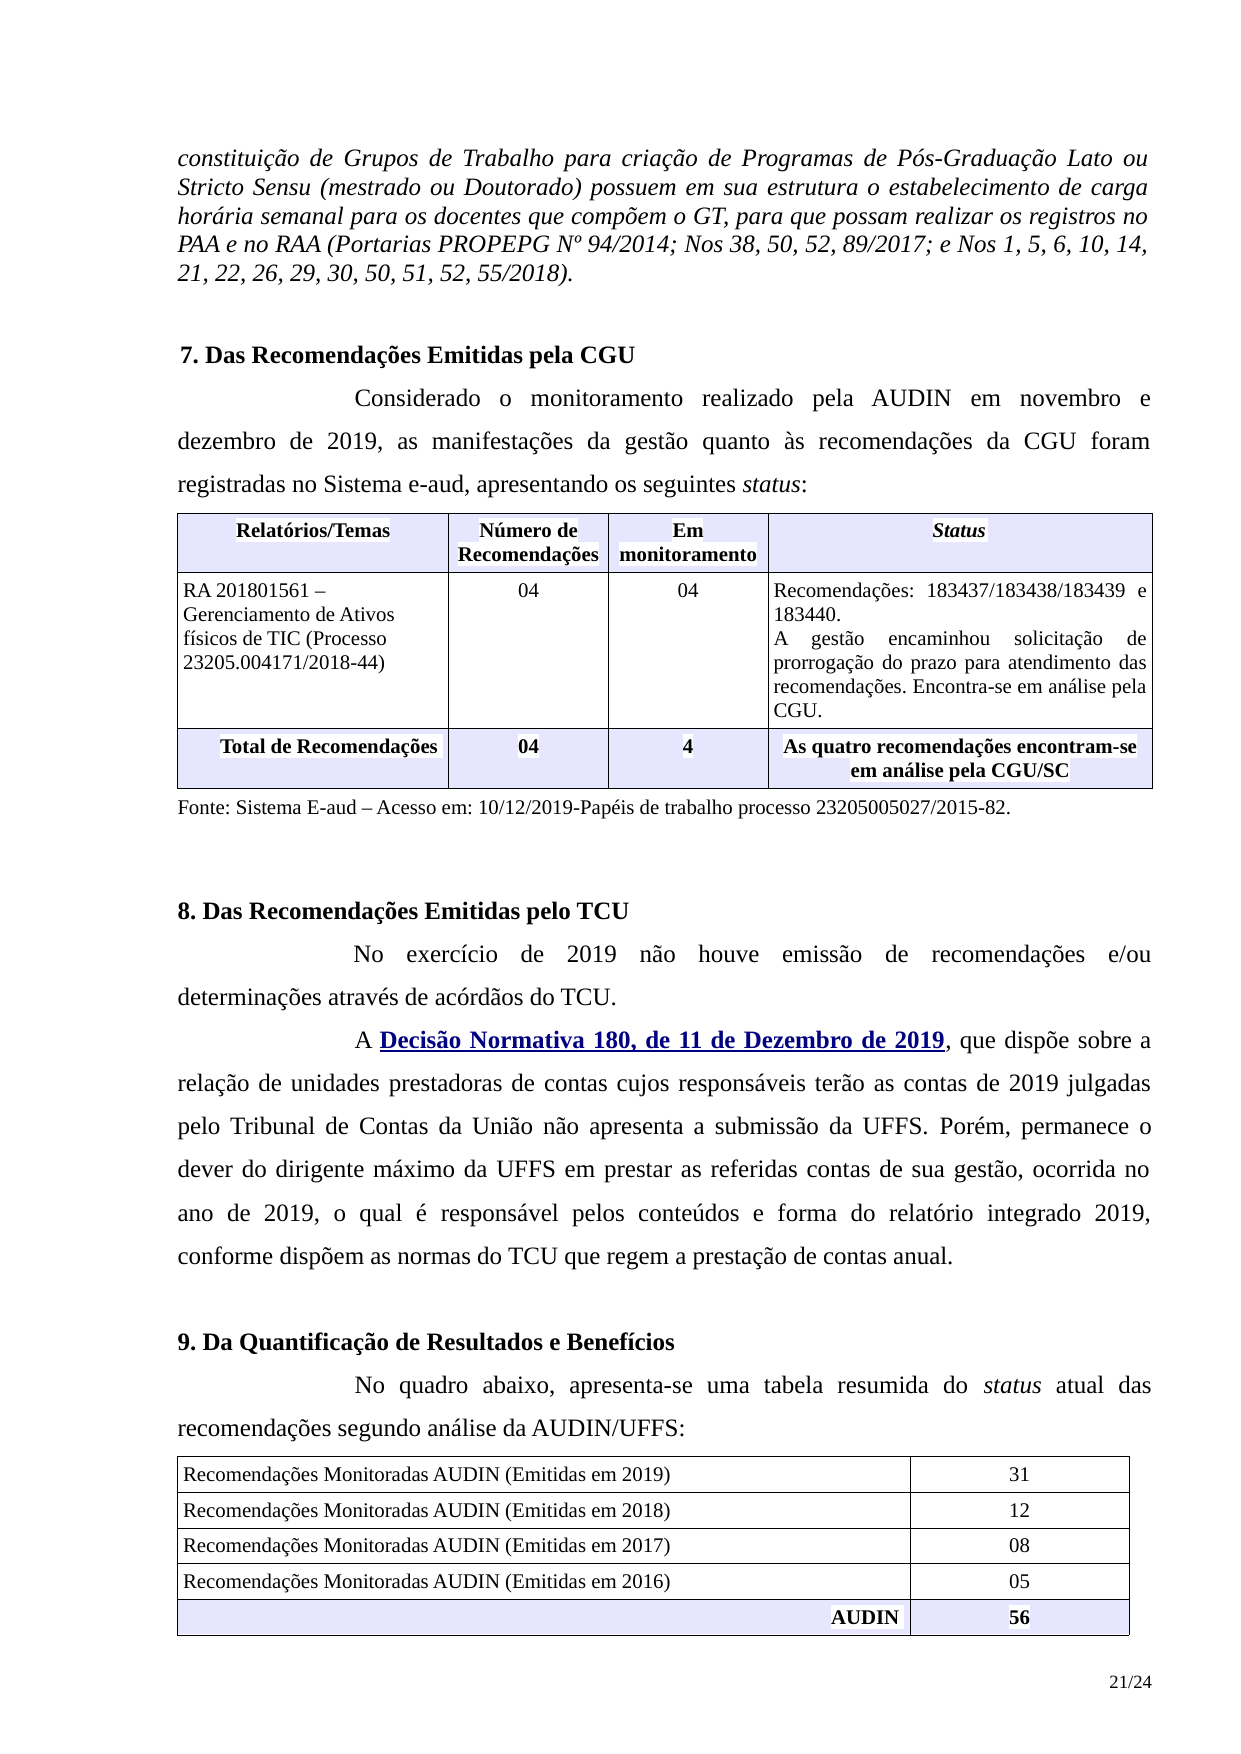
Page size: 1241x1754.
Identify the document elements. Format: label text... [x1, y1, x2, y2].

text A Decisão Normativa 180, de 11 de Dezembro de 2019, que dispõe sobre a relação de unidades prestadoras de contas cujos responsáveis terão as contas de 2019 julgadas pelo Tribunal de Contas da União não apresenta a submissão da UFFS. Porém, permanece o dever do dirigente máximo da UFFS em prestar as referidas contas de sua gestão, ocorrida no ano de 2019, o qual é responsável pelos conteúdos e forma do relatório integrado 2019, conforme dispõem as normas do TCU que regem a prestação de contas anual. [177, 1025, 1152, 1269]
table_cell 04 [449, 573, 608, 728]
text Fonte: Sistema E-aud – Acesso em: 10/12/2019-Papéis de trabalho processo 23205005027/2015-82. [177, 795, 1152, 819]
table_header Relatórios/Temas [178, 514, 448, 572]
table_cell 04 [609, 573, 768, 728]
table_header Recomendações Monitoradas AUDIN (Emitidas em 2019) [178, 1457, 910, 1492]
text constituição de Grupos de Trabalho para criação de Programas de Pós-Graduação Lato ou Stricto Sensu (mestrado ou Doutorado) possuem em sua estrutura o estabelecimento de carga horária semanal para os docentes que compõem o GT, para que possam realizar os registros no PAA e no RAA (Portarias PROPEPG Nº 94/2014; Nos 38, 50, 52, 89/2017; e Nos 1, 5, 6, 10, 14, 21, 22, 26, 29, 30, 50, 51, 52, 55/2018). [177, 143, 1152, 287]
text Considerado o monitoramento realizado pela AUDIN em novembro e dezembro de 2019, as manifestações da gestão quanto às recomendações da CGU foram registradas no Sistema e-aud, apresentando os seguintes status: [177, 383, 1152, 498]
table_cell Recomendações Monitoradas AUDIN (Emitidas em 2018) [178, 1493, 910, 1528]
table_cell 56 [911, 1600, 1129, 1634]
text 9. Da Quantificação de Resultados e Benefícios [177, 1327, 1152, 1356]
table_cell Recomendações Monitoradas AUDIN (Emitidas em 2016) [178, 1564, 910, 1599]
table_cell Total de Recomendações [178, 729, 448, 788]
table_cell As quatro recomendações encontram-se em análise pela CGU/SC [769, 729, 1152, 788]
table_header Número de Recomendações [449, 514, 608, 572]
text No exercício de 2019 não houve emissão de recomendações e/ou determinações através de acórdãos do TCU. [177, 939, 1152, 1011]
table_cell 05 [911, 1564, 1129, 1599]
table_header 31 [911, 1457, 1129, 1492]
table_cell RA 201801561 – Gerenciamento de Ativos físicos de TIC (Processo 23205.004171/2018-44) [178, 573, 448, 728]
table_cell AUDIN [178, 1600, 910, 1634]
table_cell 4 [609, 729, 768, 788]
table_header Status [769, 514, 1152, 572]
table_cell Recomendações: 183437/183438/183439 e 183440. A gestão encaminhou solicitação de prorrogação do prazo para atendimento das recomendações. Encontra-se em análise pela CGU. [769, 573, 1152, 728]
text 8. Das Recomendações Emitidas pelo TCU [177, 896, 1152, 924]
table_cell 04 [449, 729, 608, 788]
table_cell 08 [911, 1529, 1129, 1563]
table_cell Recomendações Monitoradas AUDIN (Emitidas em 2017) [178, 1529, 910, 1563]
table_header Em monitoramento [609, 514, 768, 572]
table_cell 12 [911, 1493, 1129, 1528]
subtitle 7. Das Recomendações Emitidas pela CGU [180, 340, 1152, 369]
text No quadro abaixo, apresenta-se uma tabela resumida do status atual das recomendações segundo análise da AUDIN/UFFS: [177, 1370, 1152, 1442]
